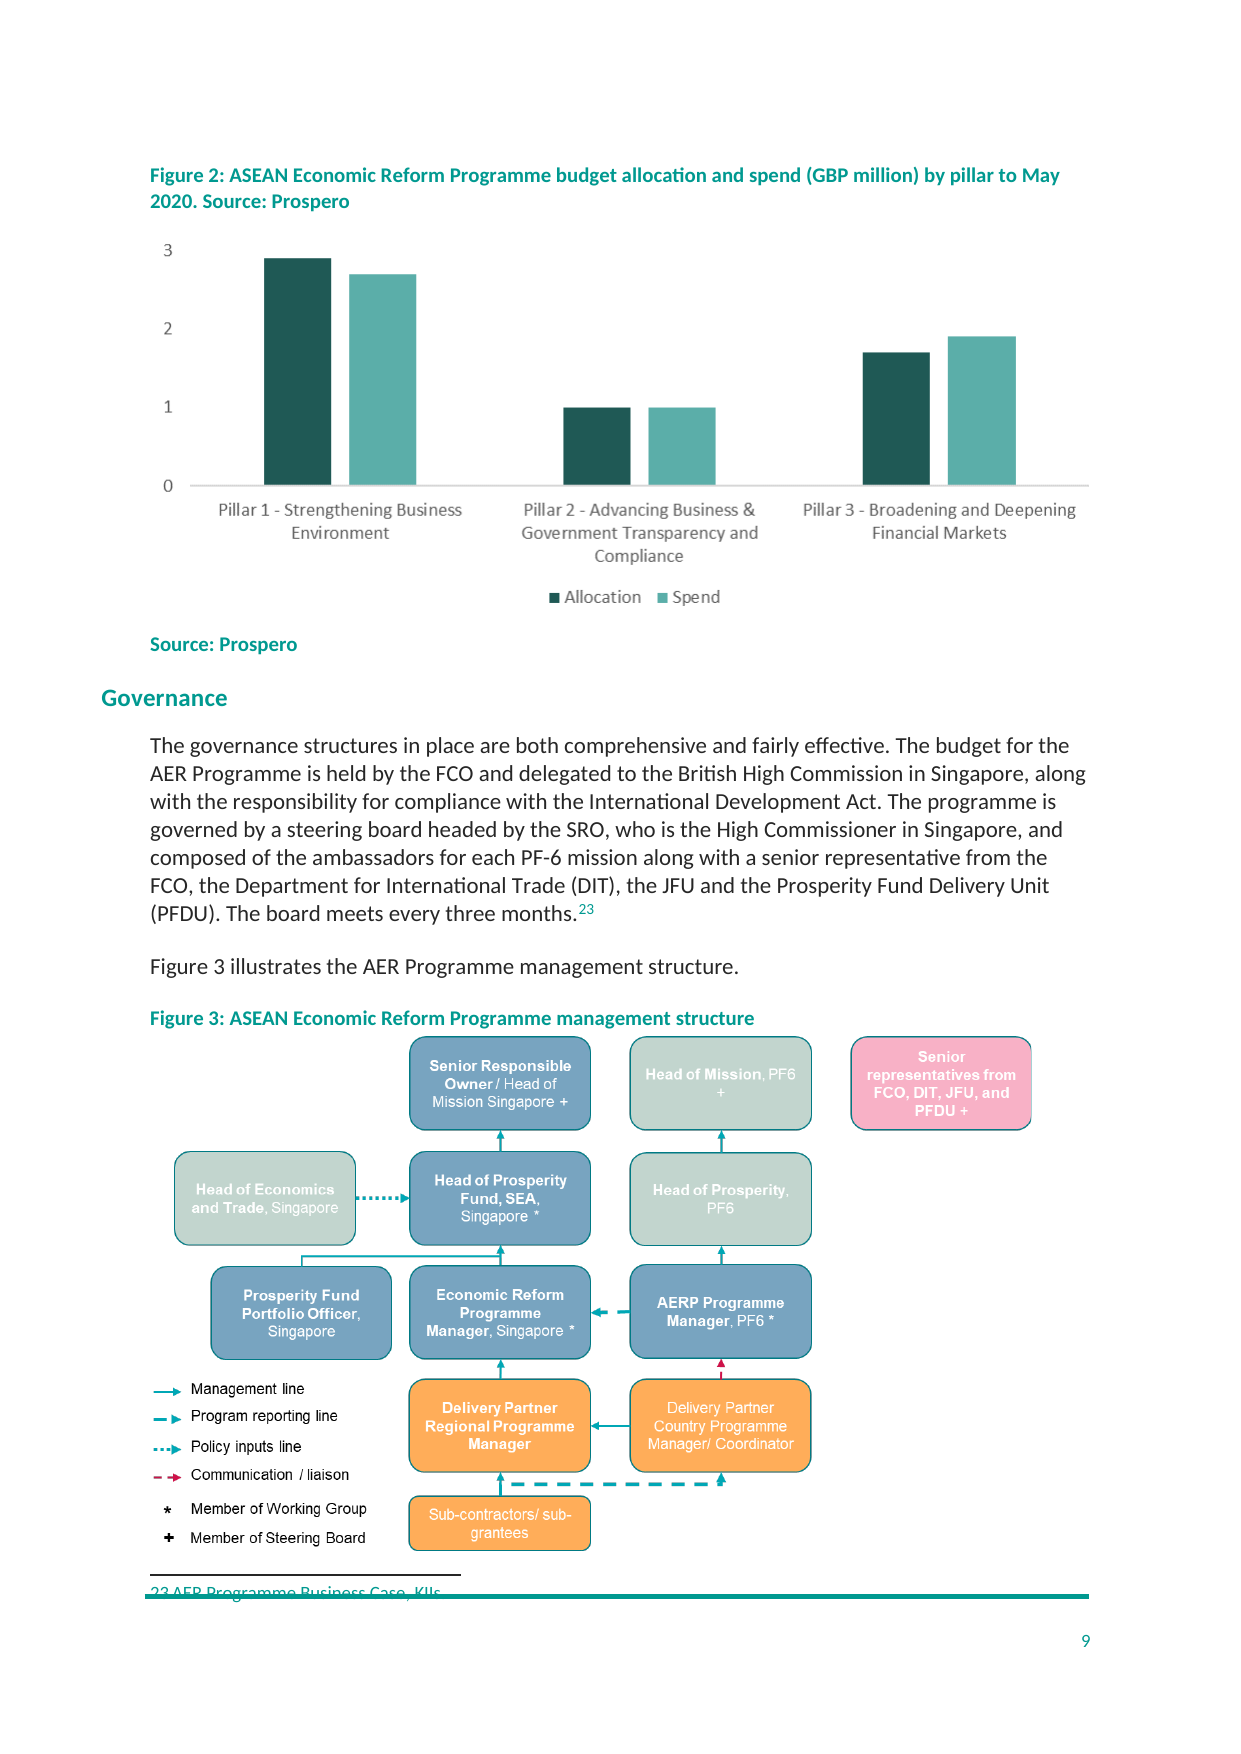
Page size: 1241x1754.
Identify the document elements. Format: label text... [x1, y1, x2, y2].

subtitle Governance [101, 682, 1090, 713]
text AER Programme Business Case, KIIs. [150, 1581, 1090, 1604]
text The governance structures in place are both comprehensive and fairly effective. The budget for the AER Programme is held by the FCO and delegated to the British High Commission in Singapore, along with the responsibility for compliance with the International Development Act. The programme is governed by a steering board headed by the SRO, who is the High Commissioner in Singapore, and composed of the ambassadors for each PF-6 mission along with a senior representative from the FCO, the Department for International Trade (DIT), the JFU and the Prosperity Fund Delivery Unit (PFDU). The board meets every three months. [150, 731, 1090, 927]
text [150, 150, 1111, 162]
text Source: Prospero [150, 213, 1111, 657]
text Figure 3 illustrates the AER Programme management structure. [150, 952, 1090, 981]
text Figure 3: ASEAN Economic Reform Programme management structure [150, 1006, 1090, 1031]
text Figure 2: ASEAN Economic Reform Programme budget allocation and spend (GBP million) by pillar to May 2020. Source: Prospero [150, 162, 1111, 213]
